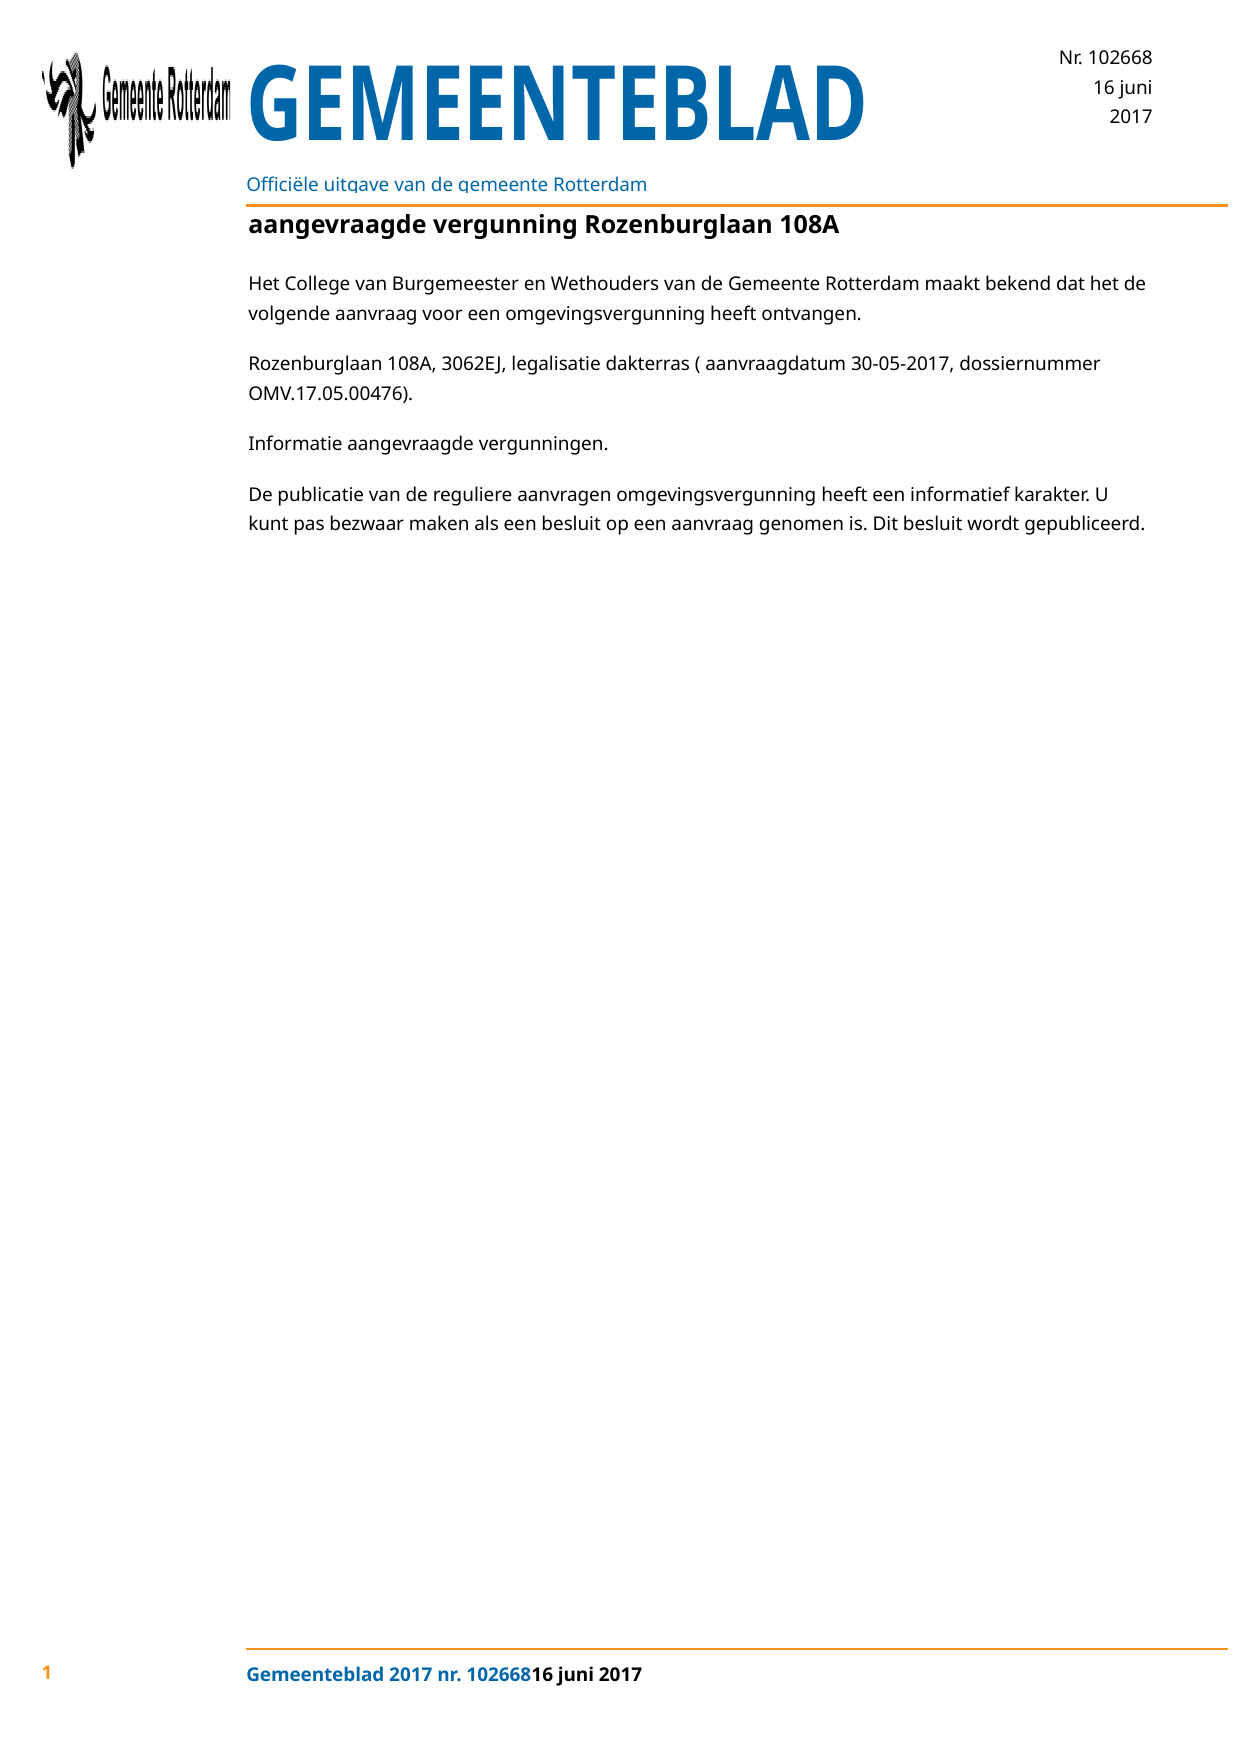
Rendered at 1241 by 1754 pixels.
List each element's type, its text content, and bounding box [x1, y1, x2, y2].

text Het College van Burgemeester en Wethouders van de Gemeente Rotterdam maakt bekend dat het de volgende aanvraag voor een omgevingsvergunning heeft ontvangen. [248, 270, 1152, 326]
text De publicatie van de reguliere aanvragen omgevingsvergunning heeft een informatief karakter. U kunt pas bezwaar maken als een besluit op een aanvraag genomen is. Dit besluit wordt gepubliceerd. [248, 481, 1152, 536]
text Informatie aangevraagde vergunningen. [248, 430, 1152, 456]
text aangevraagde vergunning Rozenburglaan 108A [248, 207, 1152, 241]
text Rozenburglaan 108A, 3062EJ, legalisatie dakterras ( aanvraagdatum 30-05-2017, dossiernummer OMV.17.05.00476). [248, 350, 1152, 406]
picture [41, 47, 231, 172]
